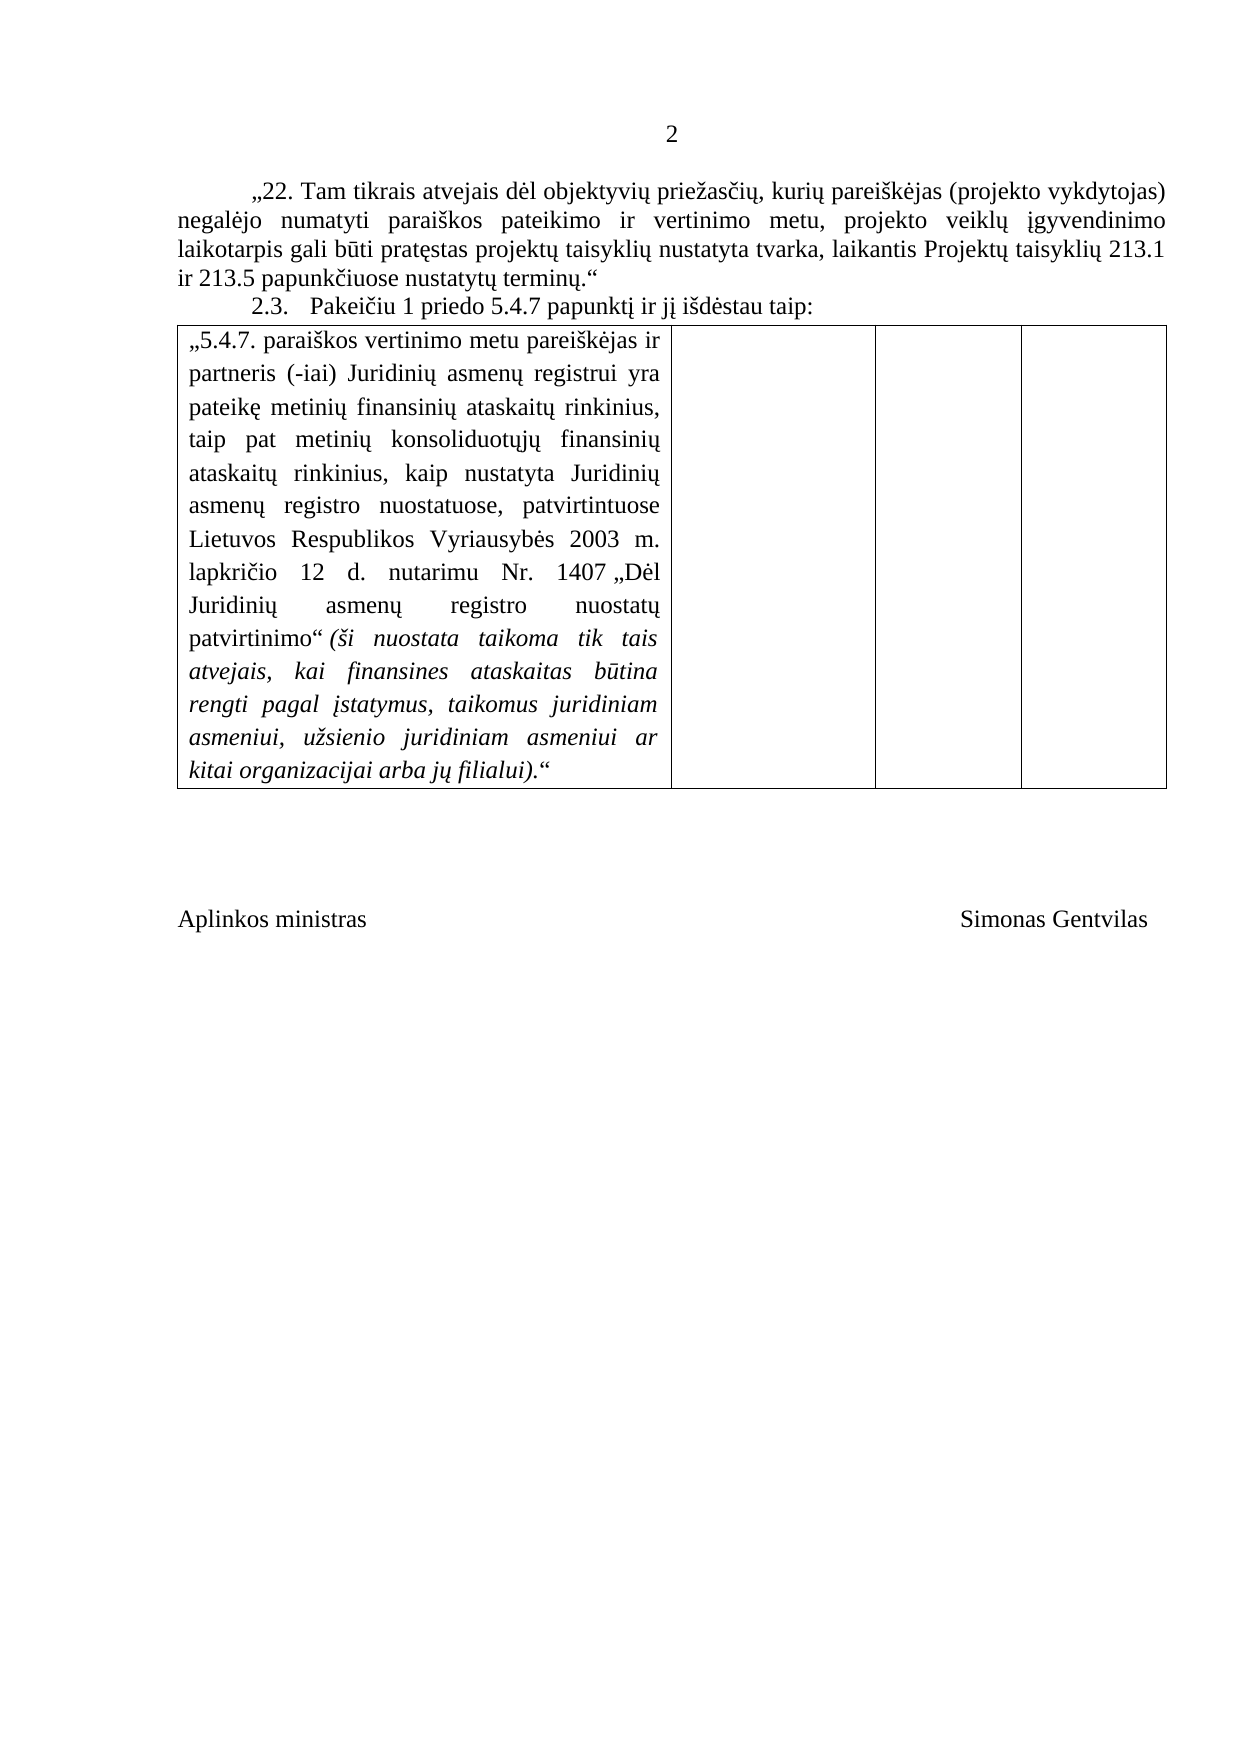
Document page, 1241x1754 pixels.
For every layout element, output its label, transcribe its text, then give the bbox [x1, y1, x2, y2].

text Aplinkos ministras Simonas Gentvilas [177, 904, 1163, 933]
table_header [672, 326, 875, 788]
text „22. Tam tikrais atvejais dėl objektyvių priežasčių, kurių pareiškėjas (projekto vykdytojas) negalėjo numatyti paraiškos pateikimo ir vertinimo metu, projekto veiklų įgyvendinimo laikotarpis gali būti pratęstas projektų taisyklių nustatyta tvarka, laikantis Projektų taisyklių 213.1 ir 213.5 papunkčiuose nustatytų terminų.“ [177, 176, 1166, 291]
table_header [1022, 326, 1166, 788]
table_header [876, 326, 1021, 788]
table_header „5.4.7. paraiškos vertinimo metu pareiškėjas ir partneris (-iai) Juridinių asmenų registrui yra pateikę metinių finansinių ataskaitų rinkinius, taip pat metinių konsoliduotųjų finansinių ataskaitų rinkinius, kaip nustatyta Juridinių asmenų registro nuostatuose, patvirtintuose Lietuvos Respublikos Vyriausybės 2003 m. lapkričio 12 d. nutarimu Nr. 1407 „Dėl Juridinių asmenų registro nuostatų patvirtinimo“ (ši nuostata taikoma tik tais atvejais, kai finansines ataskaitas būtina rengti pagal įstatymus, taikomus juridiniam asmeniui, užsienio juridiniam asmeniui ar kitai organizacijai arba jų filialui).“ [178, 326, 671, 788]
text 2.3. Pakeičiu 1 priedo 5.4.7 papunktį ir jį išdėstau taip: [251, 291, 1166, 320]
